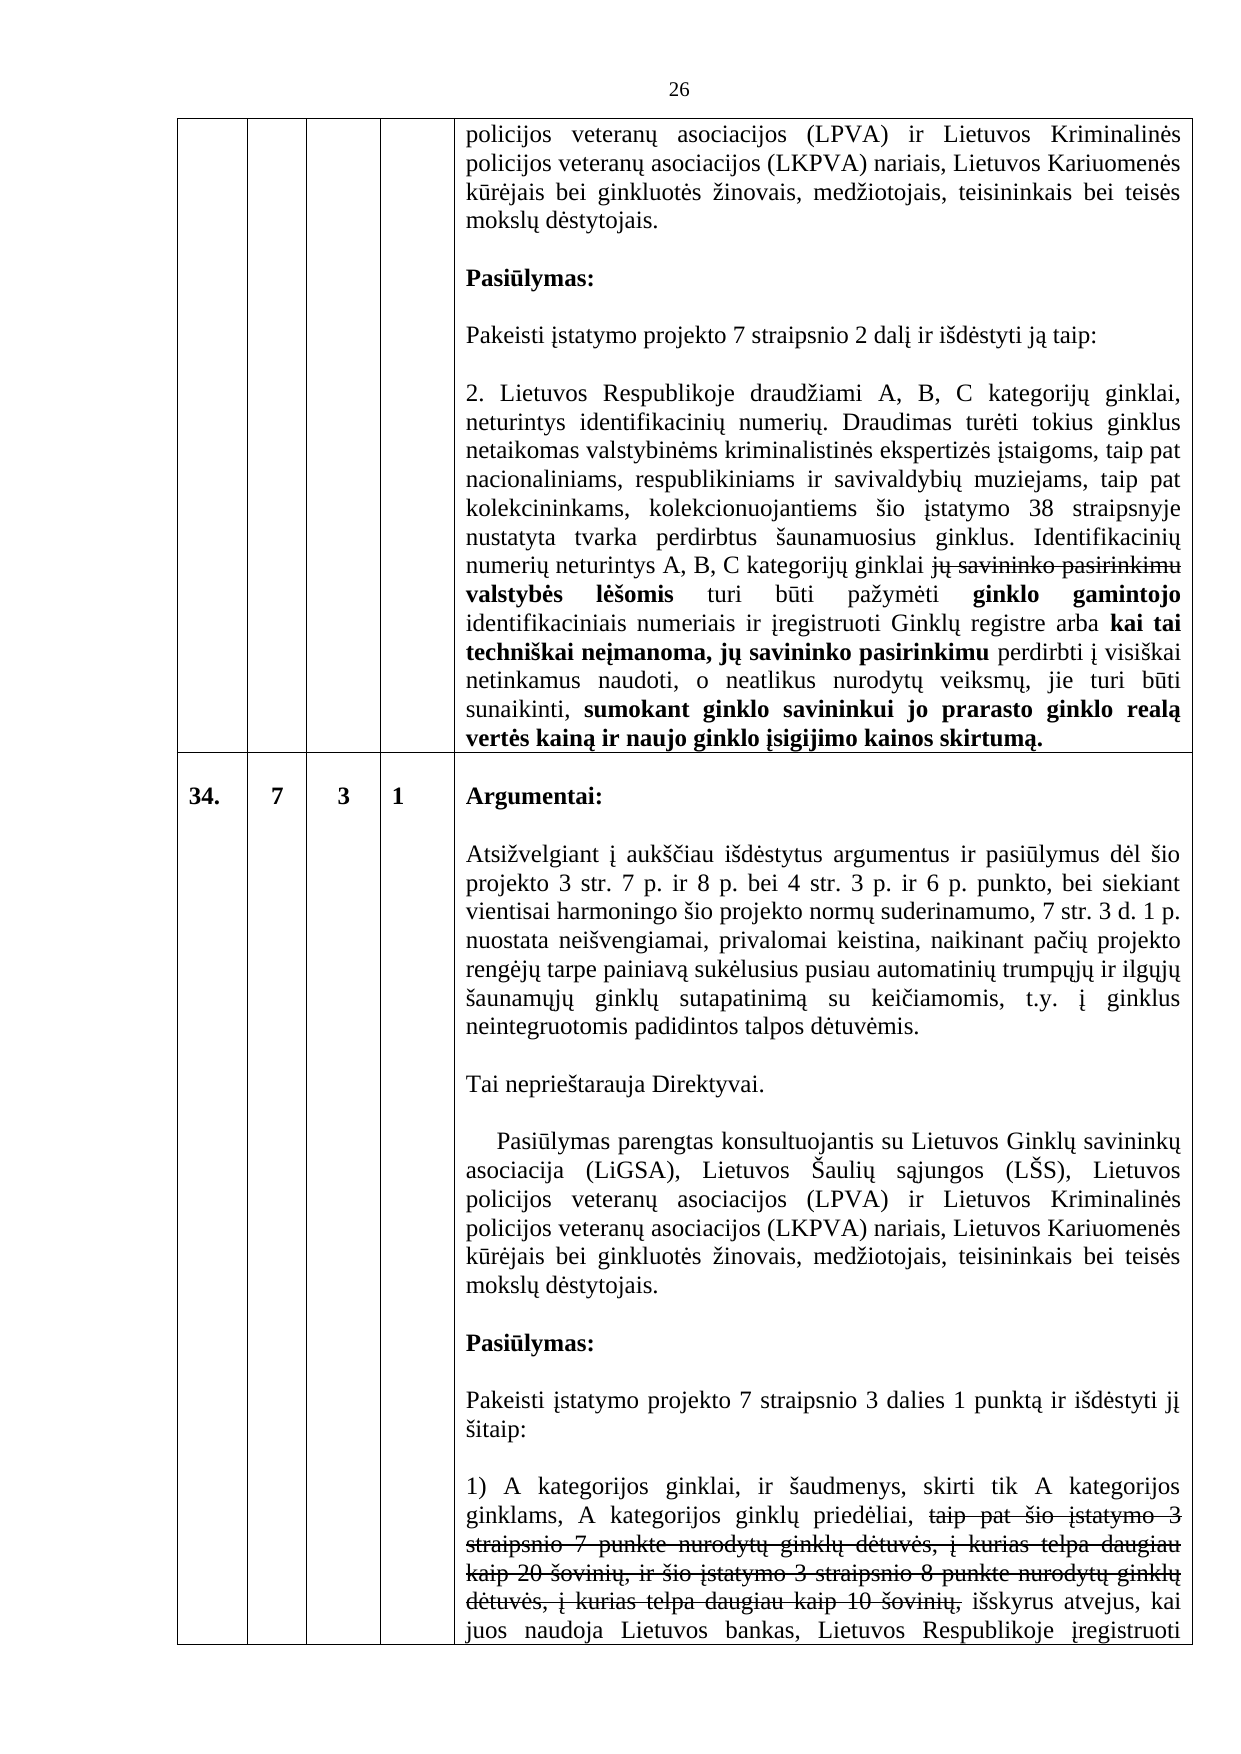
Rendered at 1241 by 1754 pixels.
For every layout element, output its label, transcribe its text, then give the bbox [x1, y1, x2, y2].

table_cell Argumentai: Atsižvelgiant į aukščiau išdėstytus argumentus ir pasiūlymus dėl šio projekto 3 str. 7 p. ir 8 p. bei 4 str. 3 p. ir 6 p. punkto, bei siekiant vientisai harmoningo šio projekto normų suderinamumo, 7 str. 3 d. 1 p. nuostata neišvengiamai, privalomai keistina, naikinant pačių projekto rengėjų tarpe painiavą sukėlusius pusiau automatinių trumpųjų ir ilgųjų šaunamųjų ginklų sutapatinimą su keičiamomis, t.y. į ginklus neintegruotomis padidintos talpos dėtuvėmis. Tai neprieštarauja Direktyvai. Pasiūlymas parengtas konsultuojantis su Lietuvos Ginklų savininkų asociacija (LiGSA), Lietuvos Šaulių sąjungos (LŠS), Lietuvos policijos veteranų asociacijos (LPVA) ir Lietuvos Kriminalinės policijos veteranų asociacijos (LKPVA) nariais, Lietuvos Kariuomenės kūrėjais bei ginkluotės žinovais, medžiotojais, teisininkais bei teisės mokslų dėstytojais. Pasiūlymas: Pakeisti įstatymo projekto 7 straipsnio 3 dalies 1 punktą ir išdėstyti jį šitaip: 1) A kategorijos ginklai, ir šaudmenys, skirti tik A kategorijos ginklams, A kategorijos ginklų priedėliai, taip pat šio įstatymo 3 straipsnio 7 punkte nurodytų ginklų dėtuvės, į kurias telpa daugiau kaip 20 šovinių, ir šio įstatymo 3 straipsnio 8 punkte nurodytų ginklų dėtuvės, į kurias telpa daugiau kaip 10 šovinių, išskyrus atvejus, kai juos naudoja Lietuvos bankas, Lietuvos Respublikoje įregistruoti [455, 753, 1192, 1644]
table_cell 3 [307, 753, 380, 1644]
table_cell 1 [381, 753, 454, 1644]
table_cell [381, 119, 454, 752]
table_cell [248, 119, 306, 752]
table_cell 34. [178, 753, 247, 1644]
table_cell policijos veteranų asociacijos (LPVA) ir Lietuvos Kriminalinės policijos veteranų asociacijos (LKPVA) nariais, Lietuvos Kariuomenės kūrėjais bei ginkluotės žinovais, medžiotojais, teisininkais bei teisės mokslų dėstytojais. Pasiūlymas: Pakeisti įstatymo projekto 7 straipsnio 2 dalį ir išdėstyti ją taip: 2. Lietuvos Respublikoje draudžiami A, B, C kategorijų ginklai, neturintys identifikacinių numerių. Draudimas turėti tokius ginklus netaikomas valstybinėms kriminalistinės ekspertizės įstaigoms, taip pat nacionaliniams, respublikiniams ir savivaldybių muziejams, taip pat kolekcininkams, kolekcionuojantiems šio įstatymo 38 straipsnyje nustatyta tvarka perdirbtus šaunamuosius ginklus. Identifikacinių numerių neturintys A, B, C kategorijų ginklai jų savininko pasirinkimu valstybės lėšomis turi būti pažymėti ginklo gamintojo identifikaciniais numeriais ir įregistruoti Ginklų registre arba kai tai techniškai neįmanoma, jų savininko pasirinkimu perdirbti į visiškai netinkamus naudoti, o neatlikus nurodytų veiksmų, jie turi būti sunaikinti, sumokant ginklo savininkui jo prarasto ginklo realą vertės kainą ir naujo ginklo įsigijimo kainos skirtumą. [455, 119, 1192, 752]
table_cell [178, 119, 247, 752]
table_cell 7 [248, 753, 306, 1644]
table_cell [307, 119, 380, 752]
